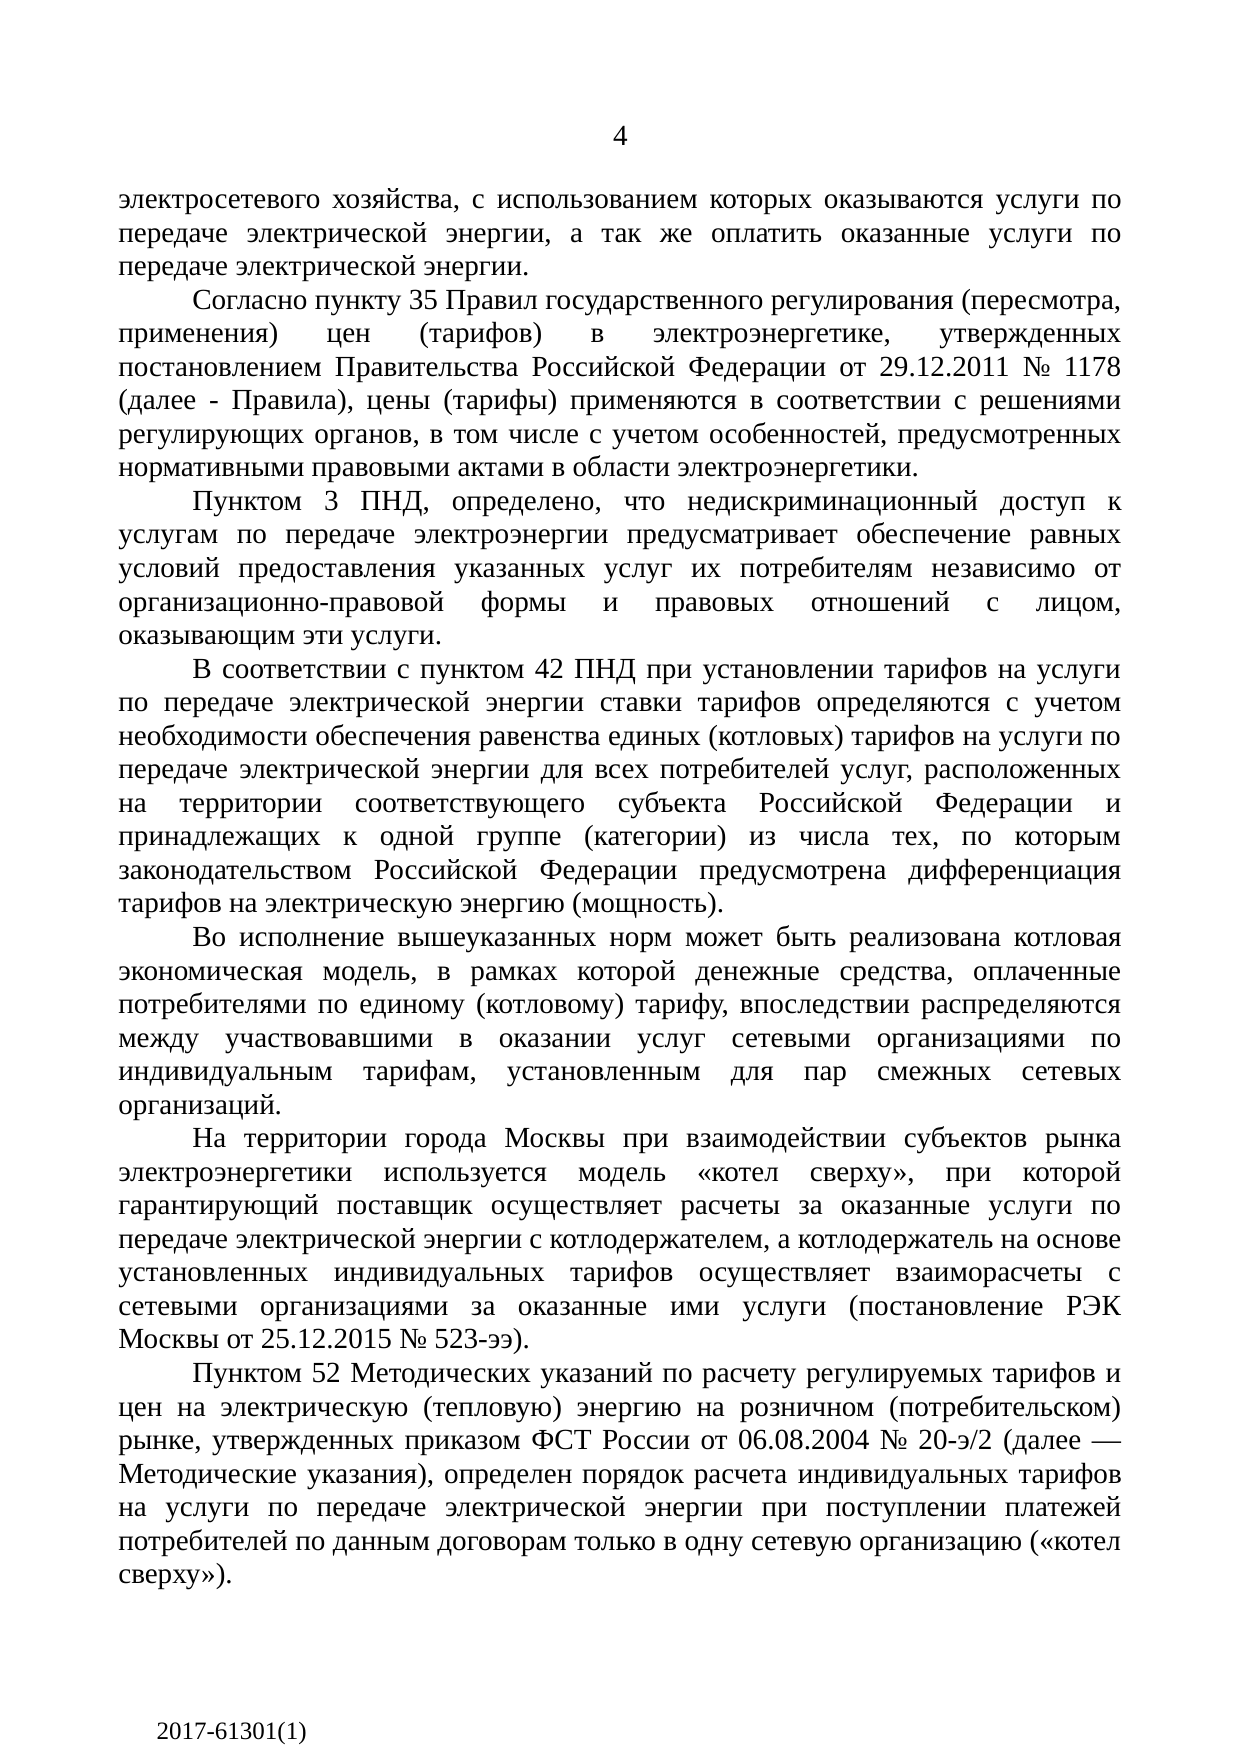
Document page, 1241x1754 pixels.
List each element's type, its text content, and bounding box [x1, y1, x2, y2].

text Пунктом 52 Методических указаний по расчету регулируемых тарифов и цен на электрическую (тепловую) энергию на розничном (потребительском) рынке, утвержденных приказом ФСТ России от 06.08.2004 № 20-э/2 (далее — Методические указания), определен порядок расчета индивидуальных тарифов на услуги по передаче электрической энергии при поступлении платежей потребителей по данным договорам только в одну сетевую организацию («котел сверху»). [118, 1355, 1122, 1590]
text Пунктом 3 ПНД, определено, что недискриминационный доступ к услугам по передаче электроэнергии предусматривает обеспечение равных условий предоставления указанных услуг их потребителям независимо от организационно-правовой формы и правовых отношений с лицом, оказывающим эти услуги. [118, 483, 1122, 651]
text электросетевого хозяйства, с использованием которых оказываются услуги по передаче электрической энергии, а так же оплатить оказанные услуги по передаче электрической энергии. [118, 181, 1122, 282]
text На территории города Москвы при взаимодействии субъектов рынка электроэнергетики используется модель «котел сверху», при которой гарантирующий поставщик осуществляет расчеты за оказанные услуги по передаче электрической энергии с котлодержателем, а котлодержатель на основе установленных индивидуальных тарифов осуществляет взаиморасчеты с сетевыми организациями за оказанные ими услуги (постановление РЭК Москвы от 25.12.2015 № 523-ээ). [118, 1120, 1122, 1355]
text В соответствии с пунктом 42 ПНД при установлении тарифов на услуги по передаче электрической энергии ставки тарифов определяются с учетом необходимости обеспечения равенства единых (котловых) тарифов на услуги по передаче электрической энергии для всех потребителей услуг, расположенных на территории соответствующего субъекта Российской Федерации и принадлежащих к одной группе (категории) из числа тех, по которым законодательством Российской Федерации предусмотрена дифференциация тарифов на электрическую энергию (мощность). [118, 651, 1122, 919]
text Согласно пункту 35 Правил государственного регулирования (пересмотра, применения) цен (тарифов) в электроэнергетике, утвержденных постановлением Правительства Российской Федерации от 29.12.2011 № 1178 (далее - Правила), цены (тарифы) применяются в соответствии с решениями регулирующих органов, в том числе с учетом особенностей, предусмотренных нормативными правовыми актами в области электроэнергетики. [118, 282, 1122, 483]
text Во исполнение вышеуказанных норм может быть реализована котловая экономическая модель, в рамках которой денежные средства, оплаченные потребителями по единому (котловому) тарифу, впоследствии распределяются между участвовавшими в оказании услуг сетевыми организациями по индивидуальным тарифам, установленным для пар смежных сетевых организаций. [118, 919, 1122, 1120]
